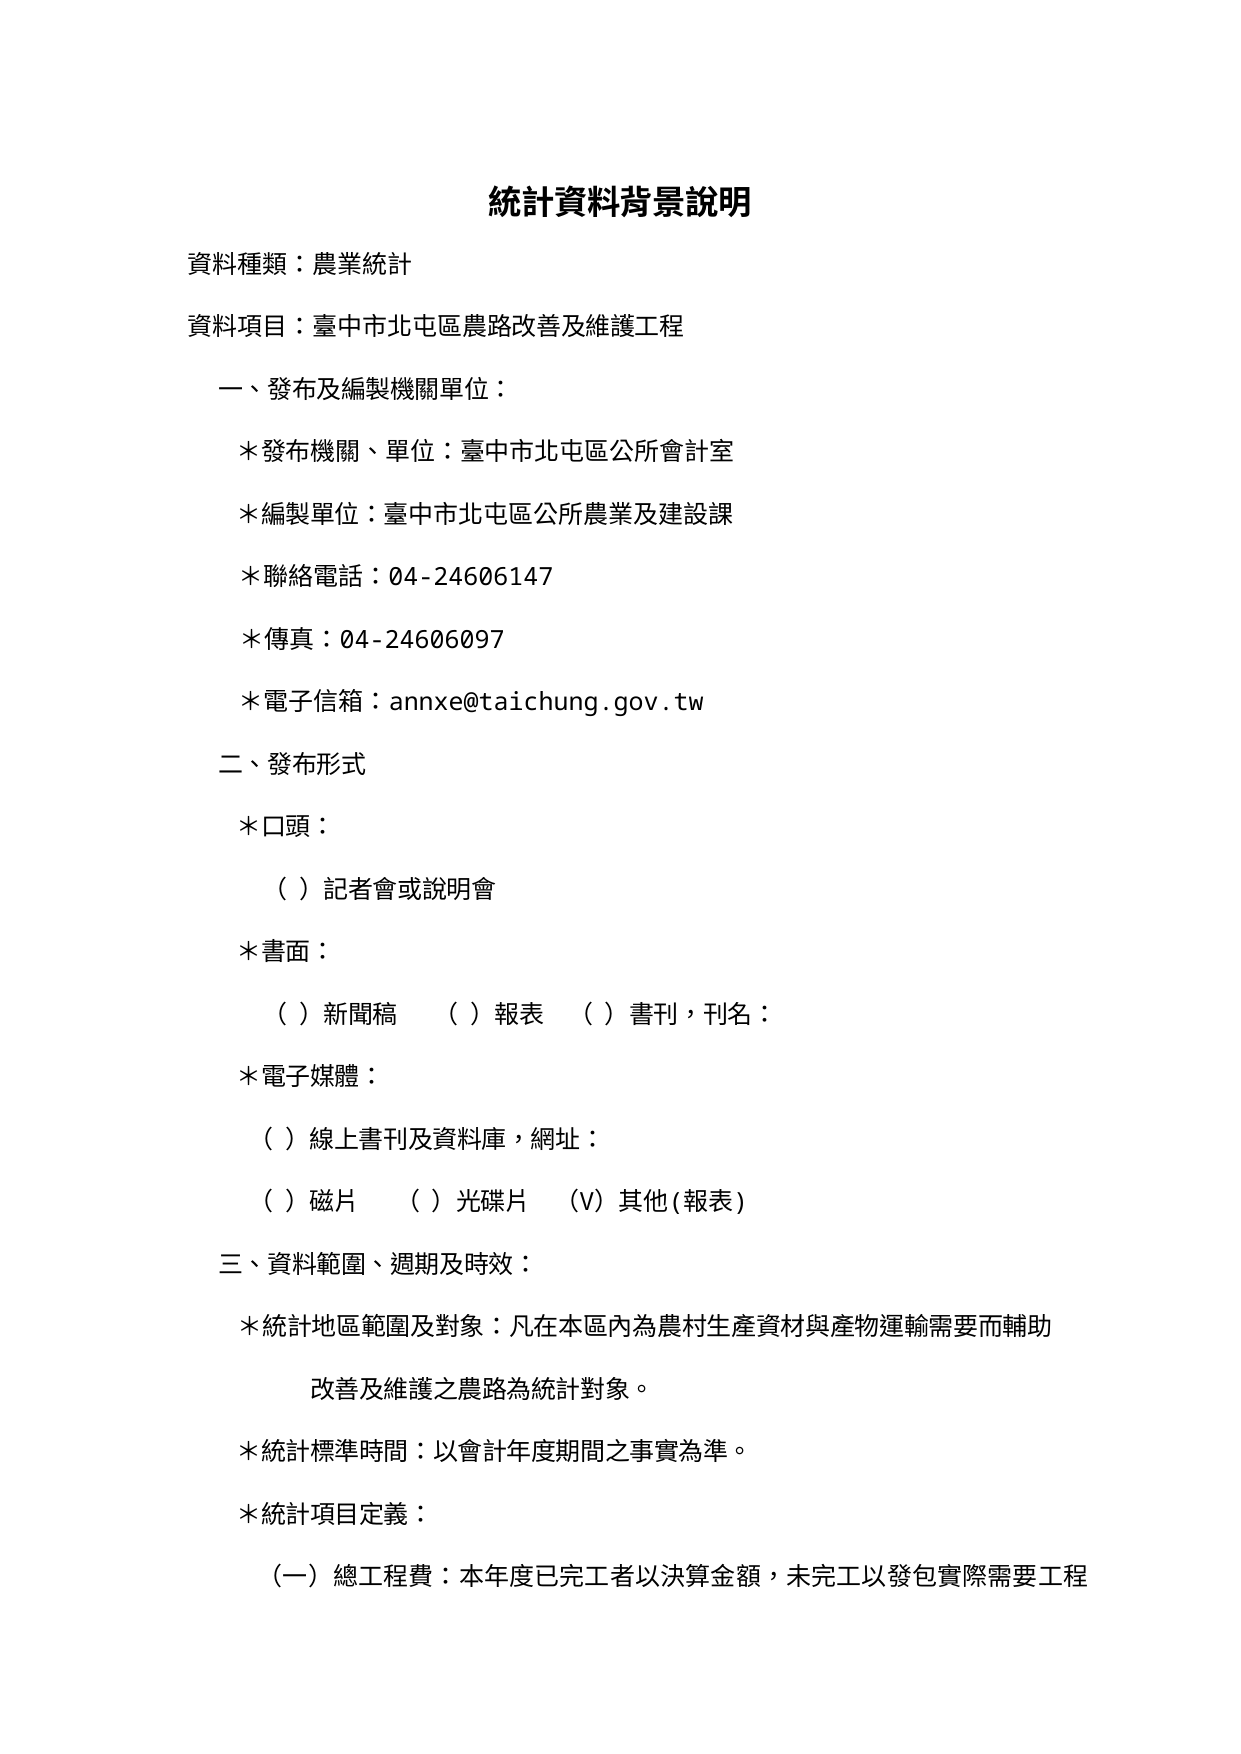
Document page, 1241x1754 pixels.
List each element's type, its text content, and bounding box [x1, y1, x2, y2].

text ＊編製單位：臺中市北屯區公所農業及建設課 [200, 471, 1053, 533]
text ＊電子媒體： [200, 1033, 1053, 1096]
text 資料項目：臺中市北屯區農路改善及維護工程 [187, 283, 1053, 346]
text （ ）磁片 （ ）光碟片 （V）其他(報表) [200, 1158, 1053, 1221]
text ＊聯絡電話：04-24606147 [234, 533, 1053, 596]
text ＊統計標準時間：以會計年度期間之事實為準。 [200, 1408, 1053, 1471]
text ＊口頭： [200, 783, 1053, 846]
text ＊發布機關、單位：臺中市北屯區公所會計室 [200, 408, 1053, 471]
text ＊統計項目定義： [200, 1471, 1053, 1533]
text ＊電子信箱：annxe@taichung.gov.tw [187, 658, 1053, 721]
text （ ）線上書刊及資料庫，網址： [200, 1096, 1053, 1158]
table_header （一）總工程費：本年度已完工者以決算金額，未完工以發包實際需要工程 [192, 1533, 1092, 1596]
text 統計資料背景說明 [187, 158, 1053, 221]
text 一、發布及編製機關單位： [218, 346, 1053, 408]
text ＊傳真：04-24606097 [234, 596, 1053, 658]
text 三、資料範圍、週期及時效： [218, 1221, 1053, 1283]
text （ ）記者會或說明會 [218, 846, 1053, 908]
text 二、發布形式 [218, 721, 1053, 783]
text （ ）新聞稿 （ ）報表 （ ）書刊，刊名： [218, 971, 1053, 1033]
text ＊統計地區範圍及對象：凡在本區內為農村生產資材與產物運輸需要而輔助改善及維護之農路為統計對象。 [237, 1283, 1053, 1408]
text ＊書面： [200, 908, 1053, 971]
text 資料種類：農業統計 [187, 221, 1053, 283]
